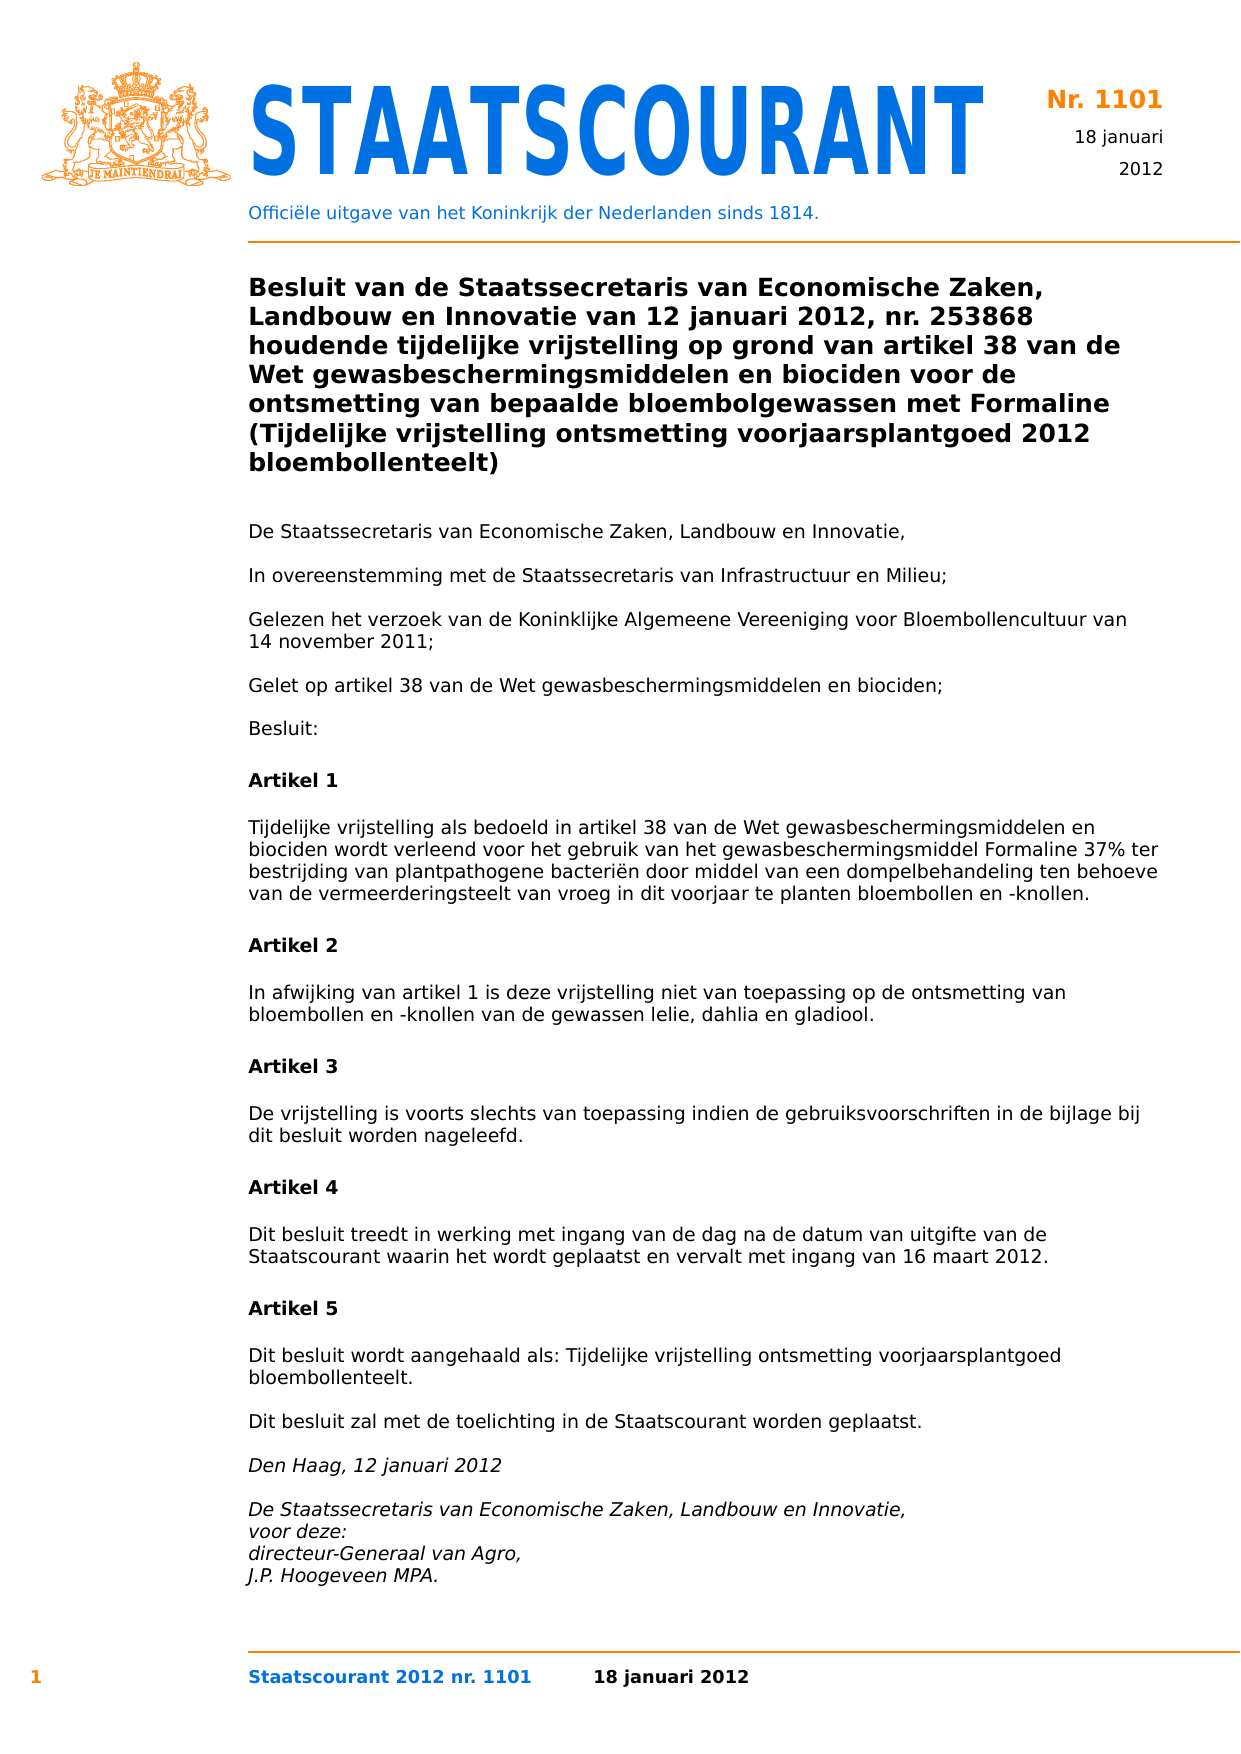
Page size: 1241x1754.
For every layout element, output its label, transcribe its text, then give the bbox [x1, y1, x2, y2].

table_cell 18 januari [998, 121, 1240, 153]
text De Staatssecretaris van Economische Zaken, Landbouw en Innovatie, [248, 521, 1163, 543]
text Den Haag, 12 januari 2012 [248, 1455, 1163, 1477]
text Gelezen het verzoek van de Koninklijke Algemeene Vereeniging voor Bloembollencultuur van 14 november 2011; [248, 609, 1163, 653]
text De vrijstelling is voorts slechts van toepassing indien de gebruiksvoorschriften in de bijlage bij dit besluit worden nageleefd. [248, 1103, 1163, 1147]
subtitle Artikel 5 [248, 1298, 1163, 1320]
text Besluit: [248, 718, 1163, 740]
picture [41, 62, 231, 186]
subtitle Artikel 3 [248, 1056, 1163, 1078]
text Gelet op artikel 38 van de Wet gewasbeschermingsmiddelen en biociden; [248, 674, 1163, 696]
text In overeenstemming met de Staatssecretaris van Infrastructuur en Milieu; [248, 565, 1163, 587]
table_header Nr. 1101 [998, 62, 1240, 121]
subtitle Artikel 2 [248, 935, 1163, 957]
text In afwijking van artikel 1 is deze vrijstelling niet van toepassing op de ontsmetting van bloembollen en -knollen van de gewassen lelie, dahlia en gladiool. [248, 982, 1163, 1026]
subtitle Besluit van de Staatssecretaris van Economische Zaken, Landbouw en Innovatie van 12 januari 2012, nr. 253868 houdende tijdelijke vrijstelling op grond van artikel 38 van de Wet gewasbeschermingsmiddelen en biociden voor de ontsmetting van bepaalde bloembolgewassen met Formaline (Tijdelijke vrijstelling ontsmetting voorjaarsplantgoed 2012 bloembollenteelt) [248, 273, 1163, 477]
subtitle Artikel 4 [248, 1177, 1163, 1199]
text Tijdelijke vrijstelling als bedoeld in artikel 38 van de Wet gewasbeschermingsmiddelen en biociden wordt verleend voor het gebruik van het gewasbeschermingsmiddel Formaline 37% ter bestrijding van plantpathogene bacteriën door middel van een dompelbehandeling ten behoeve van de vermeerderingsteelt van vroeg in dit voorjaar te planten bloembollen en -knollen. [248, 817, 1163, 905]
table_header [25, 62, 248, 241]
text Dit besluit zal met de toelichting in de Staatscourant worden geplaatst. [248, 1411, 1163, 1433]
table_cell Officiële uitgave van het Koninkrijk der Nederlanden sinds 1814. [248, 203, 1240, 241]
table_cell 2012 [998, 153, 1240, 203]
text Dit besluit wordt aangehaald als: Tijdelijke vrijstelling ontsmetting voorjaarsplantgoed bloembollenteelt. [248, 1345, 1163, 1389]
text Dit besluit treedt in werking met ingang van de dag na de datum van uitgifte van de Staatscourant waarin het wordt geplaatst en vervalt met ingang van 16 maart 2012. [248, 1224, 1163, 1268]
table_header STAATSCOURANT [248, 62, 998, 203]
subtitle Artikel 1 [248, 770, 1163, 792]
text De Staatssecretaris van Economische Zaken, Landbouw en Innovatie, voor deze: directeur-Generaal van Agro, J.P. Hoogeveen MPA. [248, 1498, 1163, 1586]
